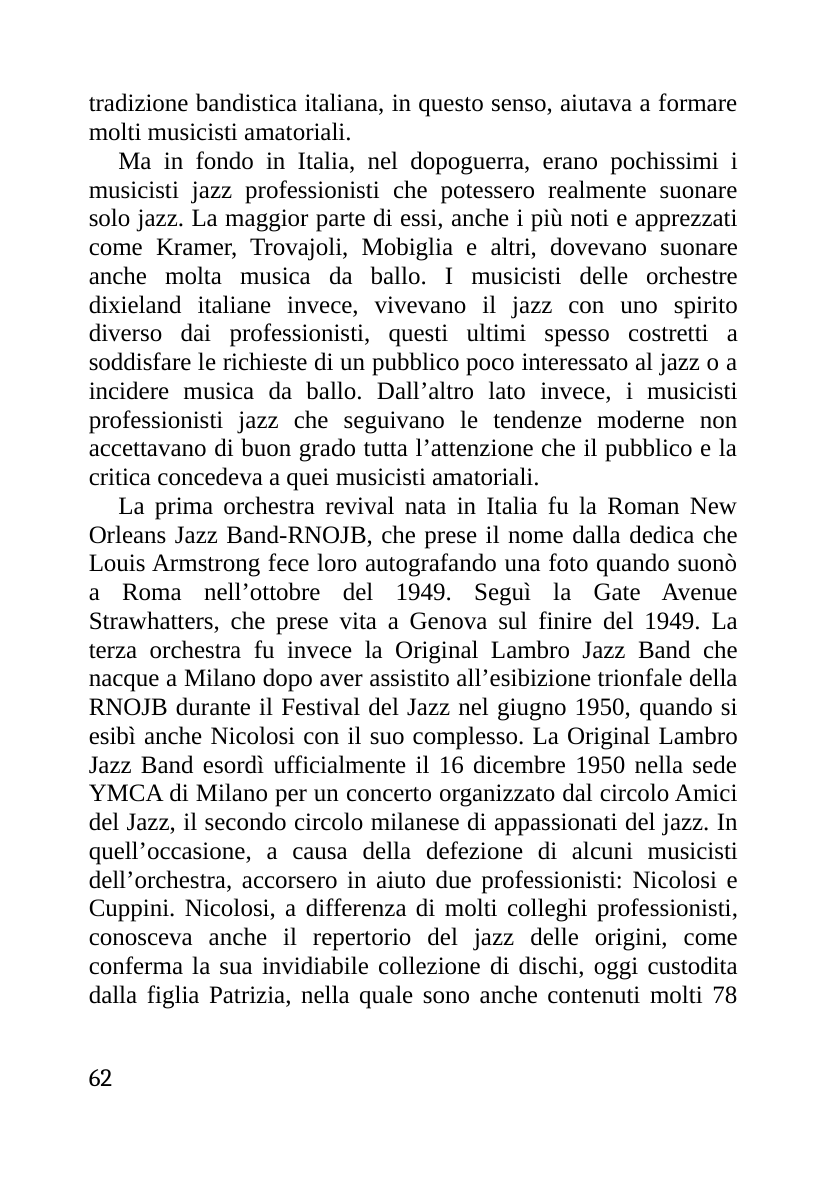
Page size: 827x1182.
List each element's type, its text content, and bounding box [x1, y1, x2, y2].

text tradizione bandistica italiana, in questo senso, aiutava a formare molti musicisti amatoriali. [88, 88, 738, 146]
text Ma in fondo in Italia, nel dopoguerra, erano pochissimi i musicisti jazz professionisti che potessero realmente suonare solo jazz. La maggior parte di essi, anche i più noti e apprezzati come Kramer, Trovajoli, Mobiglia e altri, dovevano suonare anche molta musica da ballo. I musicisti delle orchestre dixieland italiane invece, vivevano il jazz con uno spirito diverso dai professionisti, questi ultimi spesso costretti a soddisfare le richieste di un pubblico poco interessato al jazz o a incidere musica da ballo. Dall’altro lato invece, i musicisti professionisti jazz che seguivano le tendenze moderne non accettavano di buon grado tutta l’attenzione che il pubblico e la critica concedeva a quei musicisti amatoriali. [88, 146, 738, 491]
text La prima orchestra revival nata in Italia fu la Roman New Orleans Jazz Band-RNOJB, che prese il nome dalla dedica che Louis Armstrong fece loro autografando una foto quando suonò a Roma nell’ottobre del 1949. Seguì la Gate Avenue Strawhatters, che prese vita a Genova sul finire del 1949. La terza orchestra fu invece la Original Lambro Jazz Band che nacque a Milano dopo aver assistito all’esibizione trionfale della RNOJB durante il Festival del Jazz nel giugno 1950, quando si esibì anche Nicolosi con il suo complesso. La Original Lambro Jazz Band esordì ufficialmente il 16 dicembre 1950 nella sede YMCA di Milano per un concerto organizzato dal circolo Amici del Jazz, il secondo circolo milanese di appassionati del jazz. In quell’occasione, a causa della defezione di alcuni musicisti dell’orchestra, accorsero in aiuto due professionisti: Nicolosi e Cuppini. Nicolosi, a differenza di molti colleghi professionisti, conosceva anche il repertorio del jazz delle origini, come conferma la sua invidiabile collezione di dischi, oggi custodita dalla figlia Patrizia, nella quale sono anche contenuti molti 78 [88, 491, 738, 1008]
